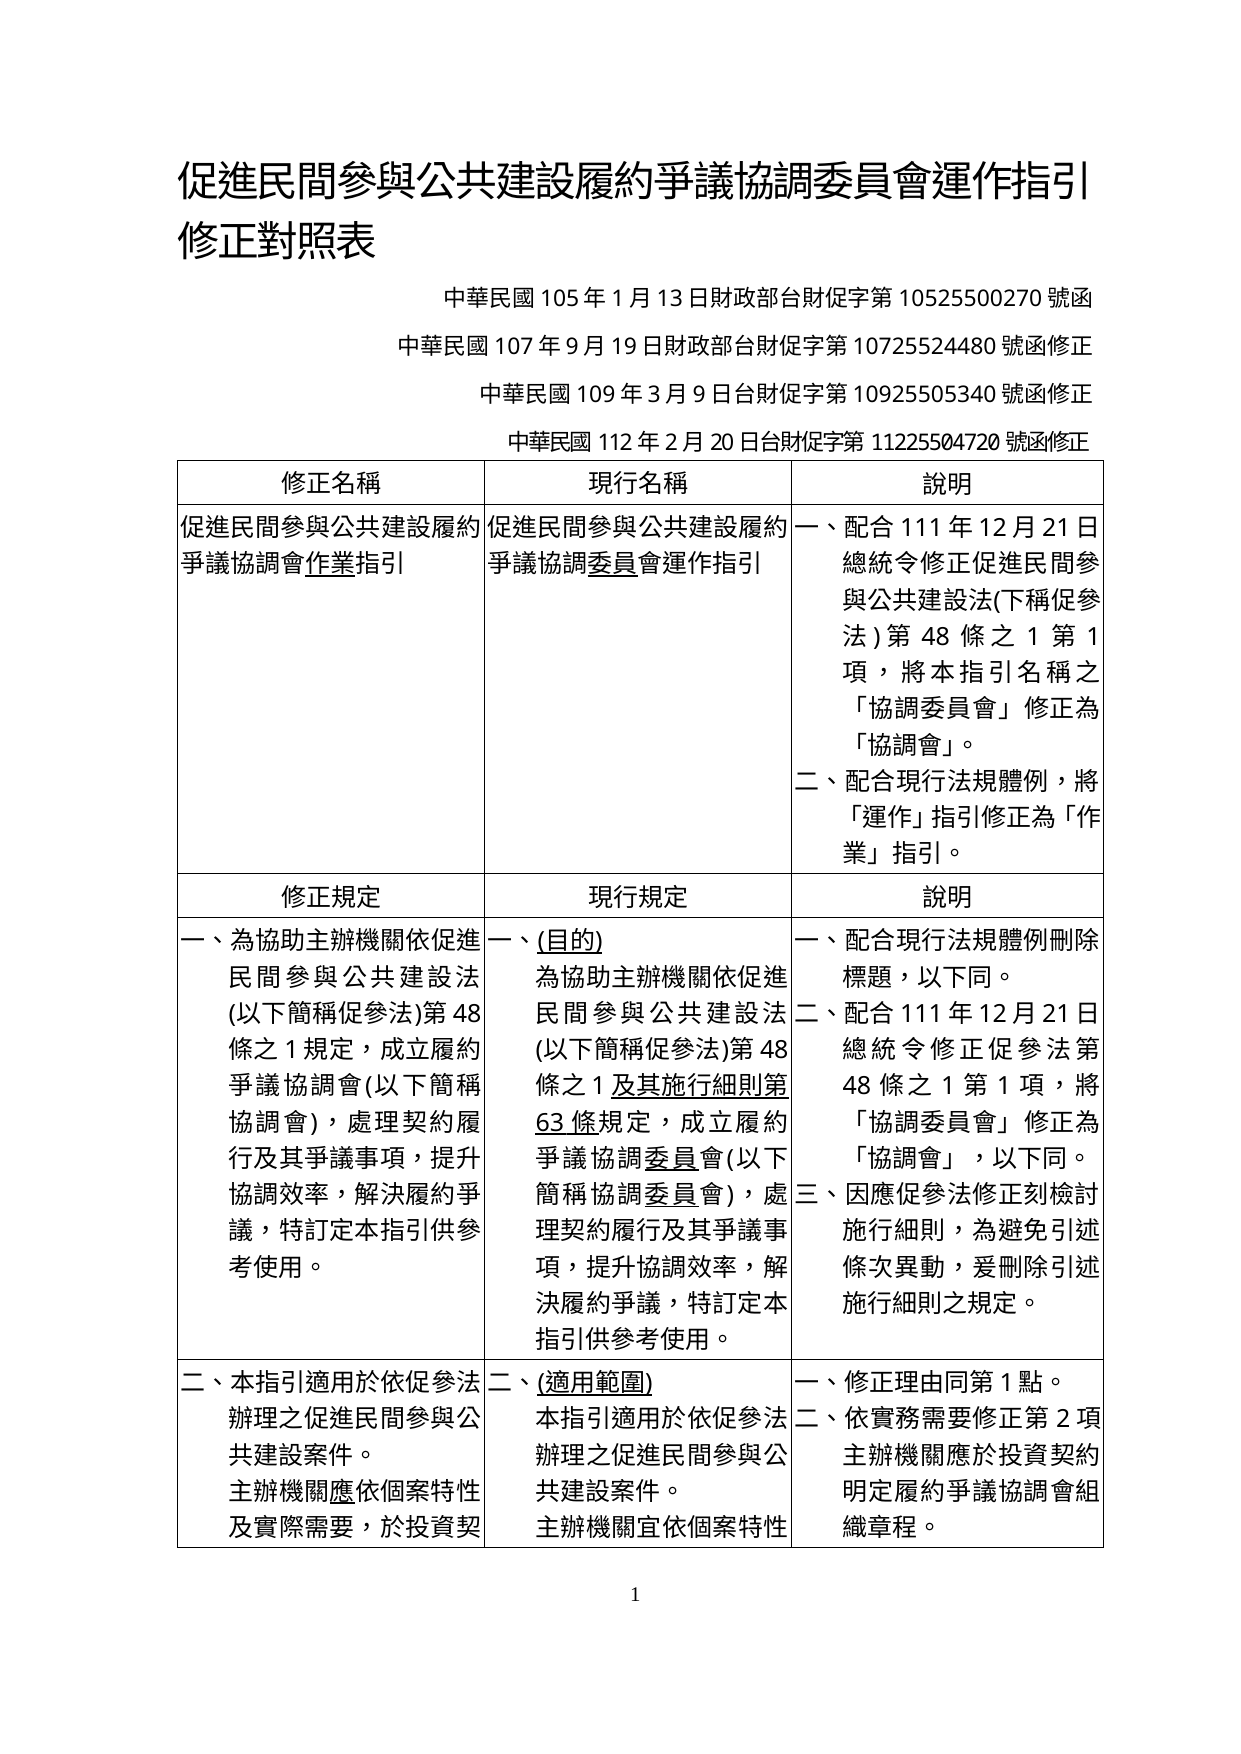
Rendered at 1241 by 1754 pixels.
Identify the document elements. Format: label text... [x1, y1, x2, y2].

table_cell 一、(目的) 為協助主辦機關依促進民間參與公共建設法(以下簡稱促參法)第48條之1及其施行細則第63條規定，成立履約爭議協調委員會(以下簡稱協調委員會)，處理契約履行及其爭議事項，提升協調效率，解決履約爭議，特訂定本指引供參考使用。 [485, 918, 791, 1359]
table_header 修正名稱 [178, 461, 484, 504]
text 中華民國107年9月19日財政部台財促字第10725524480號函修正 [177, 316, 1092, 364]
table_cell 現行規定 [485, 874, 791, 917]
table_cell 修正理由同第1點。 依實務需要修正第2項主辦機關應於投資契約明定履約爭議協調會組織章程。 增列第3項闡明該組織章程內涵。 [792, 1360, 1103, 1547]
table_header 說明 [792, 461, 1103, 504]
table_cell 一、配合現行法規體例刪除標題，以下同。 二、配合111年12月21日總統令修正促參法第48條之1第1項，將「協調委員會」修正為「協調會」，以下同。 三、因應促參法修正刻檢討施行細則，為避免引述條次異動，爰刪除引述施行細則之規定。 [792, 918, 1103, 1359]
table_cell 促進民間參與公共建設履約爭議協調委員會運作指引 [485, 505, 791, 873]
text 促進民間參與公共建設履約爭議協調委員會運作指引修正對照表 [177, 148, 1092, 268]
table_cell 促進民間參與公共建設履約爭議協調會作業指引 [178, 505, 484, 873]
table_cell 說明 [792, 874, 1103, 917]
table_cell 二、(適用範圍) 本指引適用於依促參法辦理之促進民間參與公共建設案件。 主辦機關宜依個案特性 [485, 1360, 791, 1547]
text 中華民國109年3月9日台財促字第10925505340號函修正 [177, 364, 1092, 412]
table_cell 修正規定 [178, 874, 484, 917]
table_cell 為協助主辦機關依促進民間參與公共建設法(以下簡稱促參法)第48條之1規定，成立履約爭議協調會(以下簡稱協調會)，處理契約履行及其爭議事項，提升協調效率，解決履約爭議，特訂定本指引供參考使用。 [178, 918, 484, 1359]
table_cell 本指引適用於依促參法辦理之促進民間參與公共建設案件。 主辦機關應依個案特性及實際需要，於投資契 [178, 1360, 484, 1547]
text 中華民國105年1月13日財政部台財促字第10525500270號函 [177, 268, 1092, 316]
table_cell 一、配合111年12月21日總統令修正促進民間參與公共建設法(下稱促參法)第48條之1第1項，將本指引名稱之「協調委員會」修正為「協調會」。 二、配合現行法規體例，將「運作」指引修正為「作業」指引。 [792, 505, 1103, 873]
text 中華民國112年2月20日台財促字第11225504720號函修正 [177, 412, 1092, 460]
table_header 現行名稱 [485, 461, 791, 504]
